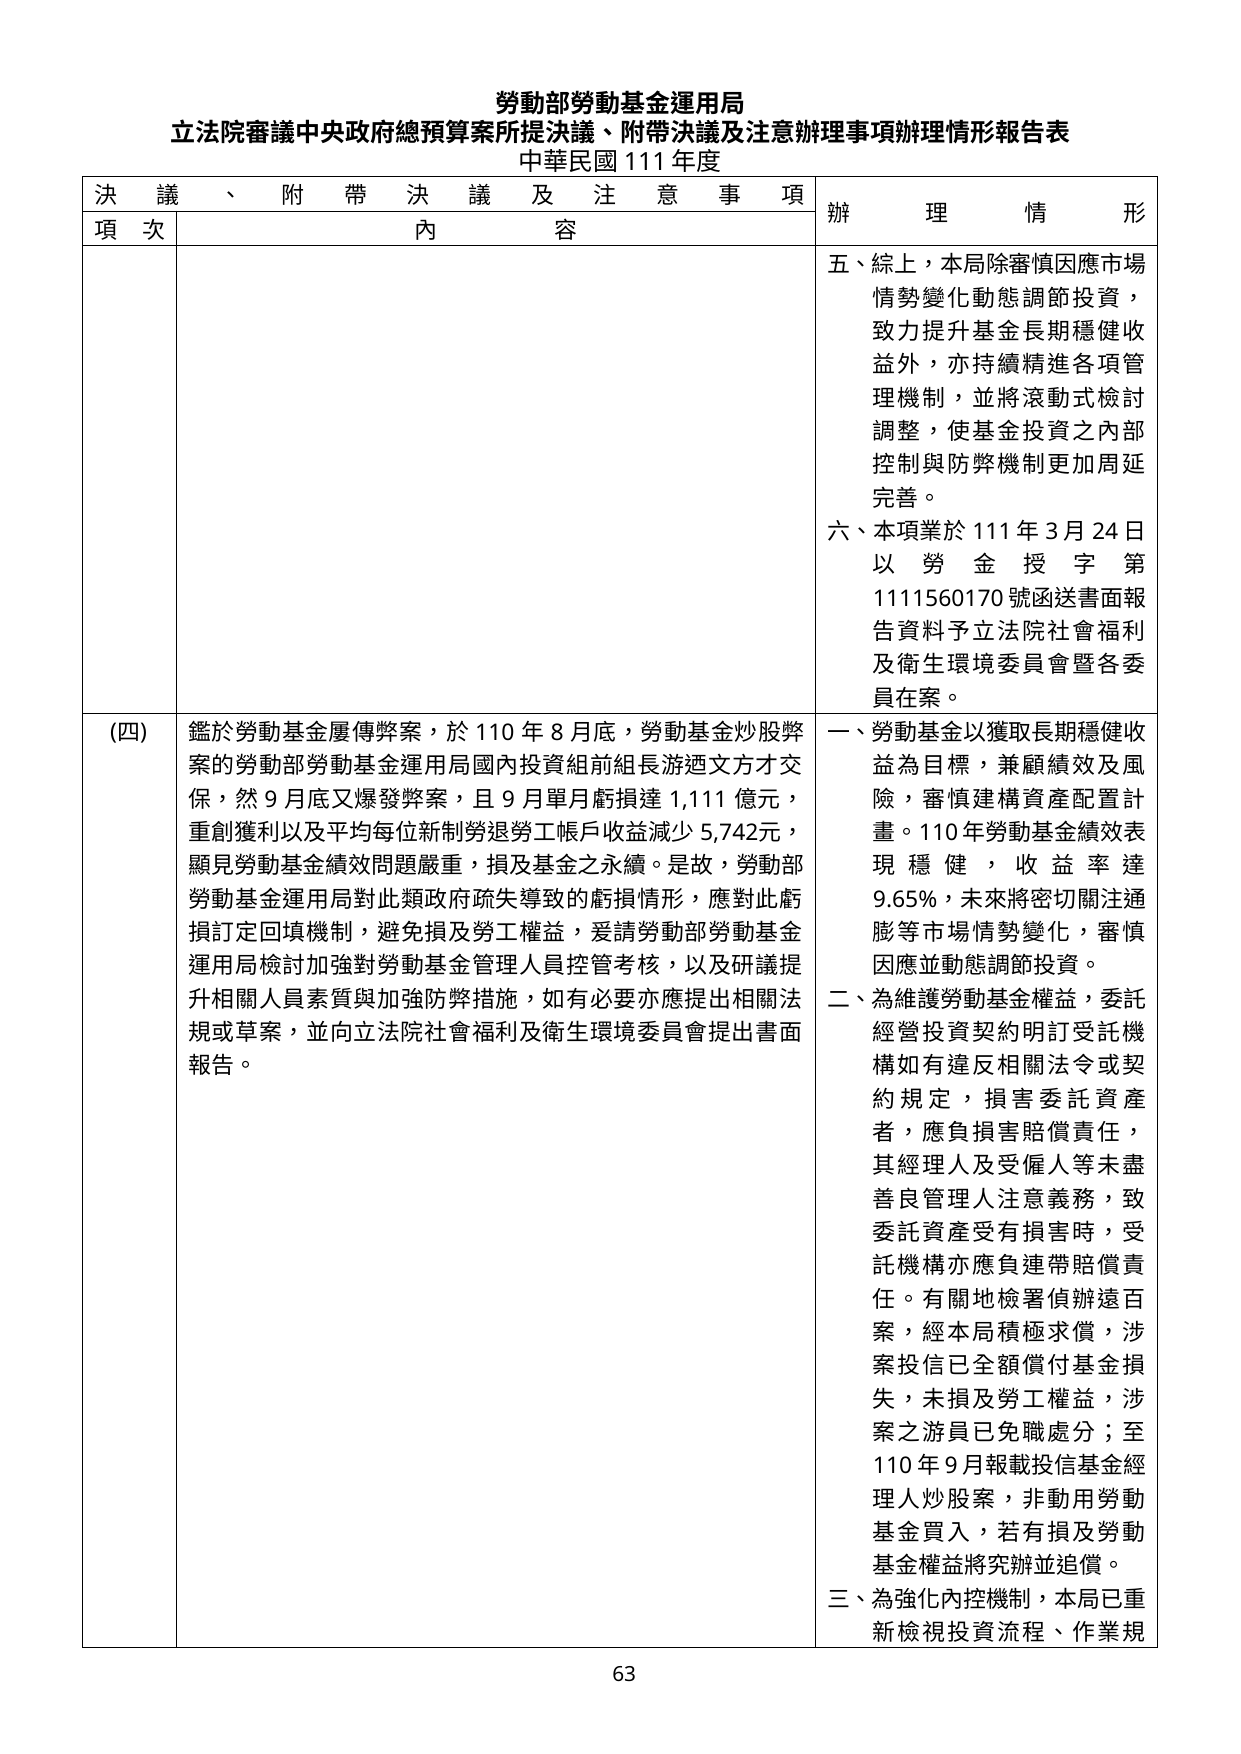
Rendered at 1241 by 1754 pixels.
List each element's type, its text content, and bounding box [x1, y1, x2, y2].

table_cell 鑑於勞動基金屢傳弊案，於 110 年 8 月底，勞動基金炒股弊案的勞動部勞動基金運用局國內投資組前組長游迺文方才交保，然 9 月底又爆發弊案，且 9 月單月虧損達 1,111 億元，重創獲利以及平均每位新制勞退勞工帳戶收益減少 5,742元，顯見勞動基金績效問題嚴重，損及基金之永續。是故，勞動部勞動基金運用局對此類政府疏失導致的虧損情形，應對此虧損訂定回填機制，避免損及勞工權益，爰請勞動部勞動基金運用局檢討加強對勞動基金管理人員控管考核，以及研議提升相關人員素質與加強防弊措施，如有必要亦應提出相關法規或草案，並向立法院社會福利及衛生環境委員會提出書面報告。 [177, 714, 815, 1647]
table_cell 一、勞動基金以獲取長期穩健收益為目標，兼顧績效及風險，審慎建構資產配置計畫。110年勞動基金績效表現穩健，收益率達9.65%，未來將密切關注通膨等市場情勢變化，審慎因應並動態調節投資。 二、為維護勞動基金權益，委託經營投資契約明訂受託機構如有違反相關法令或契約規定，損害委託資產者，應負損害賠償責任，其經理人及受僱人等未盡善良管理人注意義務，致委託資產受有損害時，受託機構亦應負連帶賠償責任。有關地檢署偵辦遠百案，經本局積極求償，涉案投信已全額償付基金損失，未損及勞工權益，涉案之游員已免職處分；至110年9月報載投信基金經理人炒股案，非動用勞動基金買入，若有損及勞動基金權益將究辦並追償。 三、為強化內控機制，本局已重新檢視投資流程、作業規 [816, 714, 1157, 1647]
table_cell [83, 246, 176, 713]
table_header 決議、附帶決議及注意事項 [83, 177, 815, 211]
table_cell 五、綜上，本局除審慎因應市場情勢變化動態調節投資，致力提升基金長期穩健收益外，亦持續精進各項管理機制，並將滾動式檢討調整，使基金投資之內部控制與防弊機制更加周延完善。 六、本項業於 111年 3月 24日以勞金授字第 1111560170號函送書面報告資料予立法院社會福利及衛生環境委員會暨各委員在案。 [816, 246, 1157, 713]
table_cell (四) [83, 714, 176, 1647]
table_cell [177, 246, 815, 713]
table_cell 項次 [83, 212, 176, 245]
table_header 辦理情形 [816, 177, 1157, 245]
table_cell 內 容 [177, 212, 815, 245]
